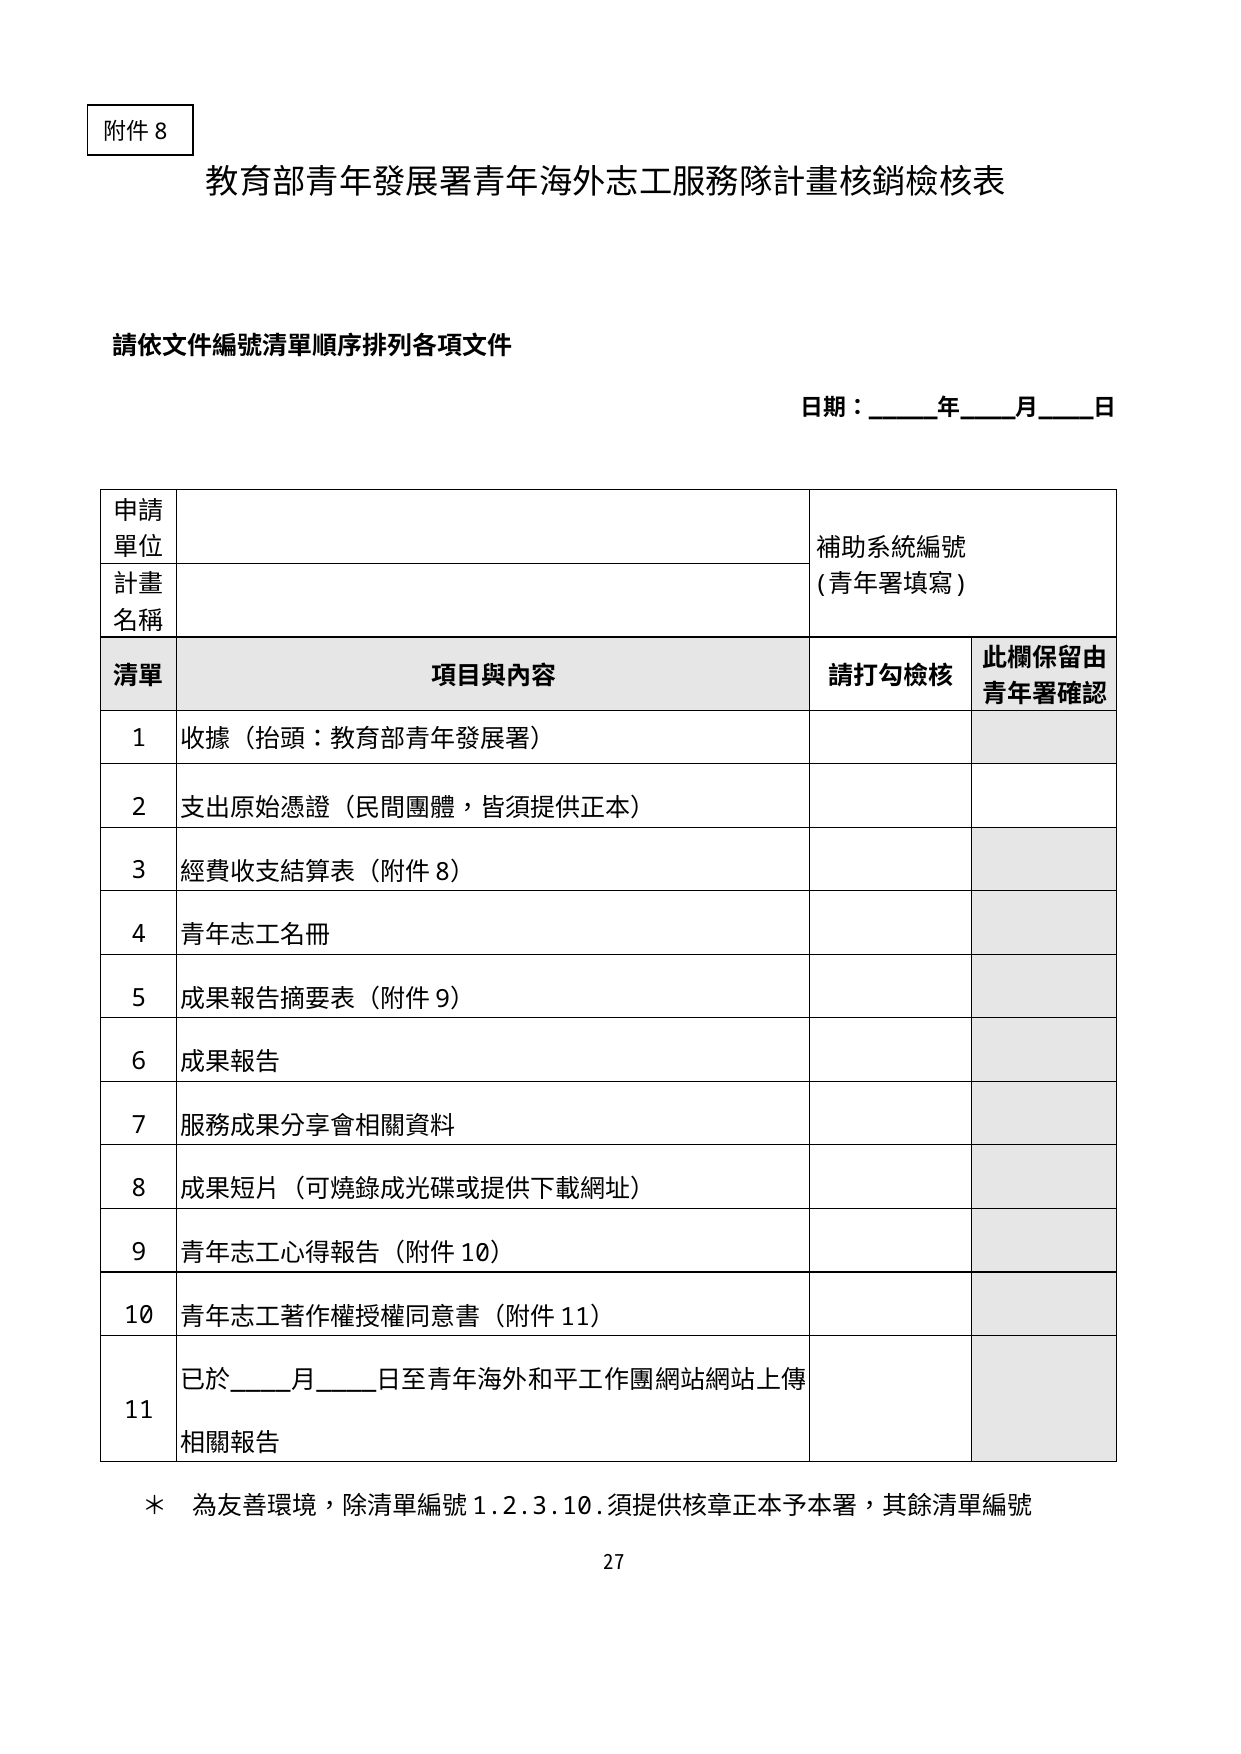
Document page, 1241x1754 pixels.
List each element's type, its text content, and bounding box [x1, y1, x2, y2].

table_cell [810, 764, 971, 827]
table_header 申請單位 [101, 490, 176, 563]
table_cell 項目與內容 [177, 638, 809, 710]
table_cell [810, 1145, 971, 1208]
table_cell 1 [101, 711, 176, 763]
table_cell 4 [101, 891, 176, 954]
table_cell 5 [101, 955, 176, 1017]
table_cell 6 [101, 1018, 176, 1081]
table_cell [972, 1082, 1116, 1144]
table_cell [972, 1209, 1116, 1271]
table_cell [972, 955, 1116, 1017]
table_cell [810, 1336, 971, 1461]
table_cell [177, 564, 809, 636]
table_cell 青年志工著作權授權同意書（附件11） [177, 1273, 809, 1335]
table_cell [972, 1145, 1116, 1208]
table_cell [972, 891, 1116, 954]
list 為友善環境，除清單編號1.2.3.10.須提供核章正本予本署，其餘清單編號 [142, 1462, 1116, 1524]
table_cell 10 [101, 1273, 176, 1335]
text 請依文件編號清單順序排列各項文件 [112, 302, 1116, 364]
text 日期：_____年____月____日 [112, 364, 1116, 427]
table_cell [810, 1273, 971, 1335]
table_cell [810, 711, 971, 763]
table_cell [810, 955, 971, 1017]
table_cell 11 [101, 1336, 176, 1461]
table_cell 支出原始憑證（民間團體，皆須提供正本） [177, 764, 809, 827]
table_cell [810, 1082, 971, 1144]
table_cell 成果短片（可燒錄成光碟或提供下載網址） [177, 1145, 809, 1208]
text [88, 106, 192, 154]
text 教育部青年發展署青年海外志工服務隊計畫核銷檢核表 [95, 160, 1116, 202]
table_cell 青年志工心得報告（附件10） [177, 1209, 809, 1271]
table_cell [810, 1209, 971, 1271]
table_cell 此欄保留由 青年署確認 [972, 638, 1116, 710]
table_cell 收據（抬頭：教育部青年發展署） [177, 711, 809, 763]
table_header 補助系統編號 (青年署填寫) [810, 490, 972, 636]
table_cell 請打勾檢核 [810, 638, 971, 710]
table_header [972, 490, 1116, 636]
table_cell 服務成果分享會相關資料 [177, 1082, 809, 1144]
table_cell 成果報告摘要表（附件9） [177, 955, 809, 1017]
table_cell [972, 764, 1116, 827]
table_cell [810, 1018, 971, 1081]
table_cell 8 [101, 1145, 176, 1208]
table_cell 計畫 名稱 [101, 564, 176, 636]
table_cell [810, 891, 971, 954]
table_cell [972, 828, 1116, 890]
table_cell 青年志工名冊 [177, 891, 809, 954]
table_cell 9 [101, 1209, 176, 1271]
table_cell [972, 1336, 1116, 1461]
table_cell 經費收支結算表（附件8） [177, 828, 809, 890]
table_cell 成果報告 [177, 1018, 809, 1081]
table_cell [972, 711, 1116, 763]
table_cell [810, 828, 971, 890]
table_cell [972, 1018, 1116, 1081]
table_cell 已於____月____日至青年海外和平工作團網站網站上傳相關報告 [177, 1336, 809, 1461]
table_cell 清單 [101, 638, 176, 710]
table_cell 7 [101, 1082, 176, 1144]
table_header [177, 490, 809, 563]
table_cell 3 [101, 828, 176, 890]
table_cell 2 [101, 764, 176, 827]
text 附件8 [103, 113, 177, 147]
table_cell [972, 1273, 1116, 1335]
